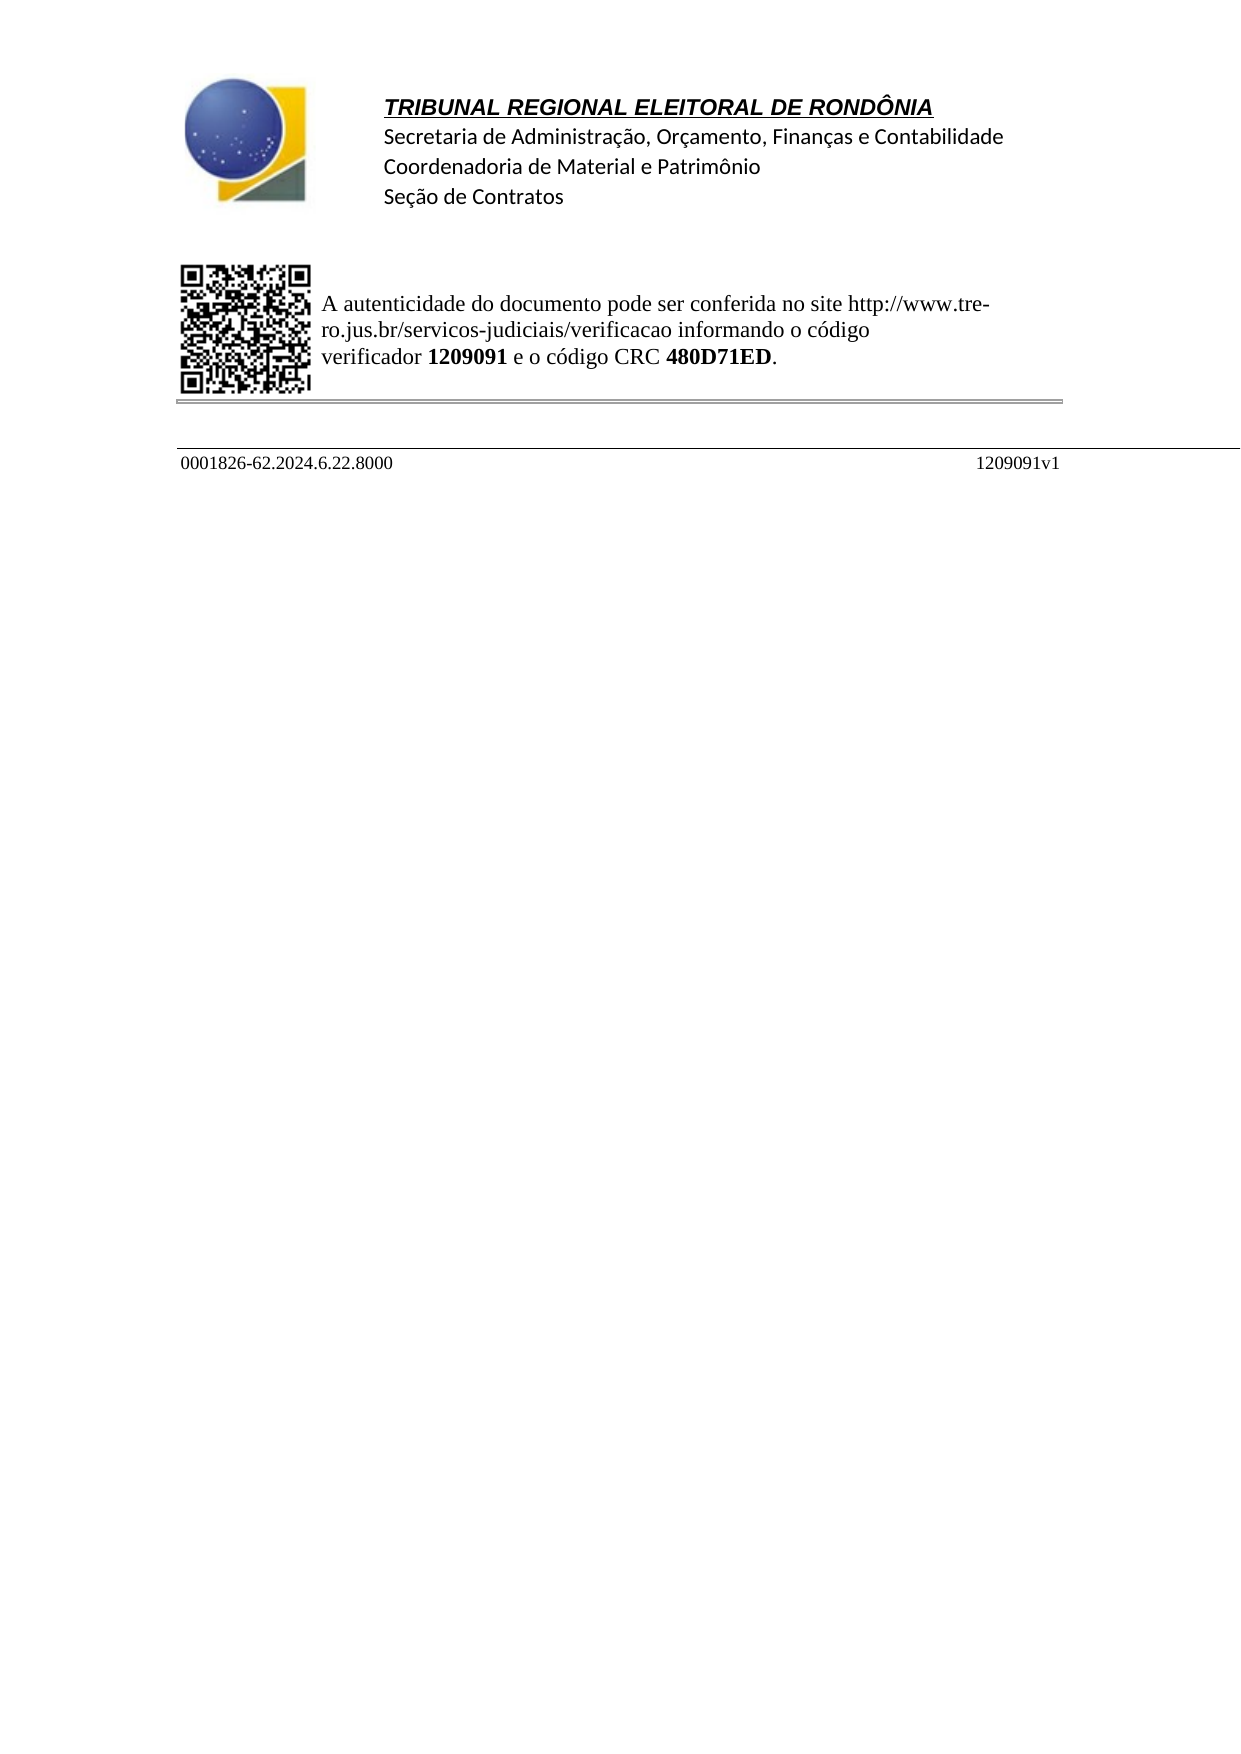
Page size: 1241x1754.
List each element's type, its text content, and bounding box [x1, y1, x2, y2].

table_header 0001826-62.2024.6.22.8000 [177, 449, 620, 476]
table_header [177, 261, 319, 398]
table_header A autenticidade do documento pode ser conferida no site http://www.tre-ro.jus.br/servicos-judiciais/verificacao informando o código verificador 1209091 e o código CRC 480D71ED. [319, 261, 1072, 398]
table_header 1209091v1 [620, 449, 1063, 476]
